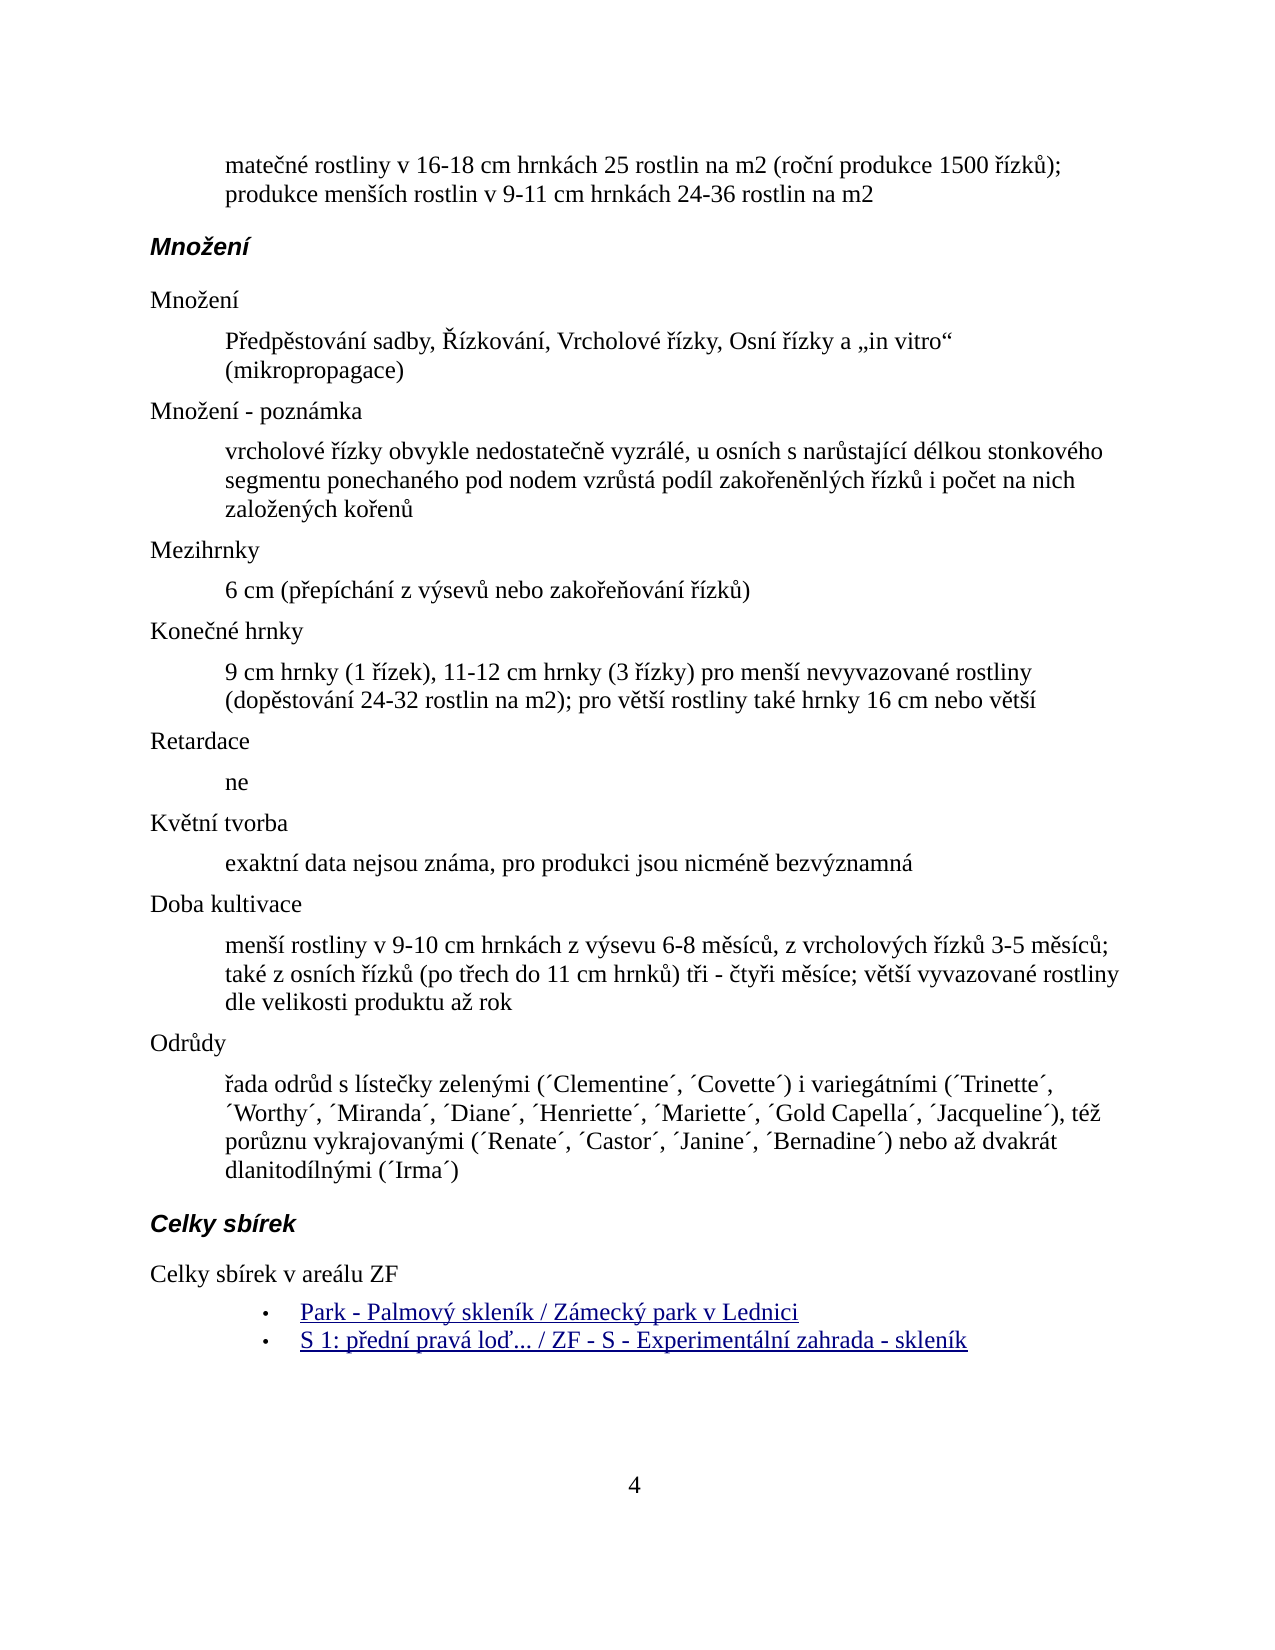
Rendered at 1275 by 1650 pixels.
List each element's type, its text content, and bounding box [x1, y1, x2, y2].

subtitle Celky sbírek [150, 1209, 1125, 1237]
text řada odrůd s lístečky zelenými (´Clementine´, ´Covette´) i variegátními (´Trinette´, ´Worthy´, ´Miranda´, ´Diane´, ´Henriette´, ´Mariette´, ´Gold Capella´, ´Jacqueline´), též porůznu vykrajovanými (´Renate´, ´Castor´, ´Janine´, ´Bernadine´) nebo až dvakrát dlanitodílnými (´Irma´) [225, 1069, 1125, 1184]
text ne [225, 767, 1125, 796]
text 6 cm (přepíchání z výsevů nebo zakořeňování řízků) [225, 575, 1125, 604]
text Konečné hrnky [150, 616, 1125, 645]
text Množení [150, 286, 1125, 314]
list Park - Palmový skleník / Zámecký park v Lednici [262, 1297, 1125, 1325]
text exaktní data nejsou známa, pro produkci jsou nicméně bezvýznamná [225, 848, 1125, 877]
subtitle Množení [150, 232, 1125, 261]
text vrcholové řízky obvykle nedostatečně vyzrálé, u osních s narůstající délkou stonkového segmentu ponechaného pod nodem vzrůstá podíl zakořeněnlých řízků i počet na nich založených kořenů [225, 436, 1125, 523]
text 9 cm hrnky (1 řízek), 11-12 cm hrnky (3 řízky) pro menší nevyvazované rostliny (dopěstování 24-32 rostlin na m2); pro větší rostliny také hrnky 16 cm nebo větší [225, 657, 1125, 714]
text Předpěstování sadby, Řízkování, Vrcholové řízky, Osní řízky a „in vitro“ (mikropropagace) [225, 326, 1125, 384]
text Retardace [150, 726, 1125, 755]
list S 1: přední pravá loď... / ZF - S - Experimentální zahrada - skleník [262, 1325, 1125, 1354]
text menší rostliny v 9-10 cm hrnkách z výsevu 6-8 měsíců, z vrcholových řízků 3-5 měsíců; také z osních řízků (po třech do 11 cm hrnků) tři - čtyři měsíce; větší vyvazované rostliny dle velikosti produktu až rok [225, 930, 1125, 1016]
text Množení - poznámka [150, 396, 1125, 424]
text Odrůdy [150, 1028, 1125, 1057]
text matečné rostliny v 16-18 cm hrnkách 25 rostlin na m2 (roční produkce 1500 řízků); produkce menších rostlin v 9-11 cm hrnkách 24-36 rostlin na m2 [225, 150, 1125, 207]
text Mezihrnky [150, 535, 1125, 563]
text Doba kultivace [150, 889, 1125, 918]
text Květní tvorba [150, 808, 1125, 837]
text Celky sbírek v areálu ZF [150, 1259, 1125, 1288]
